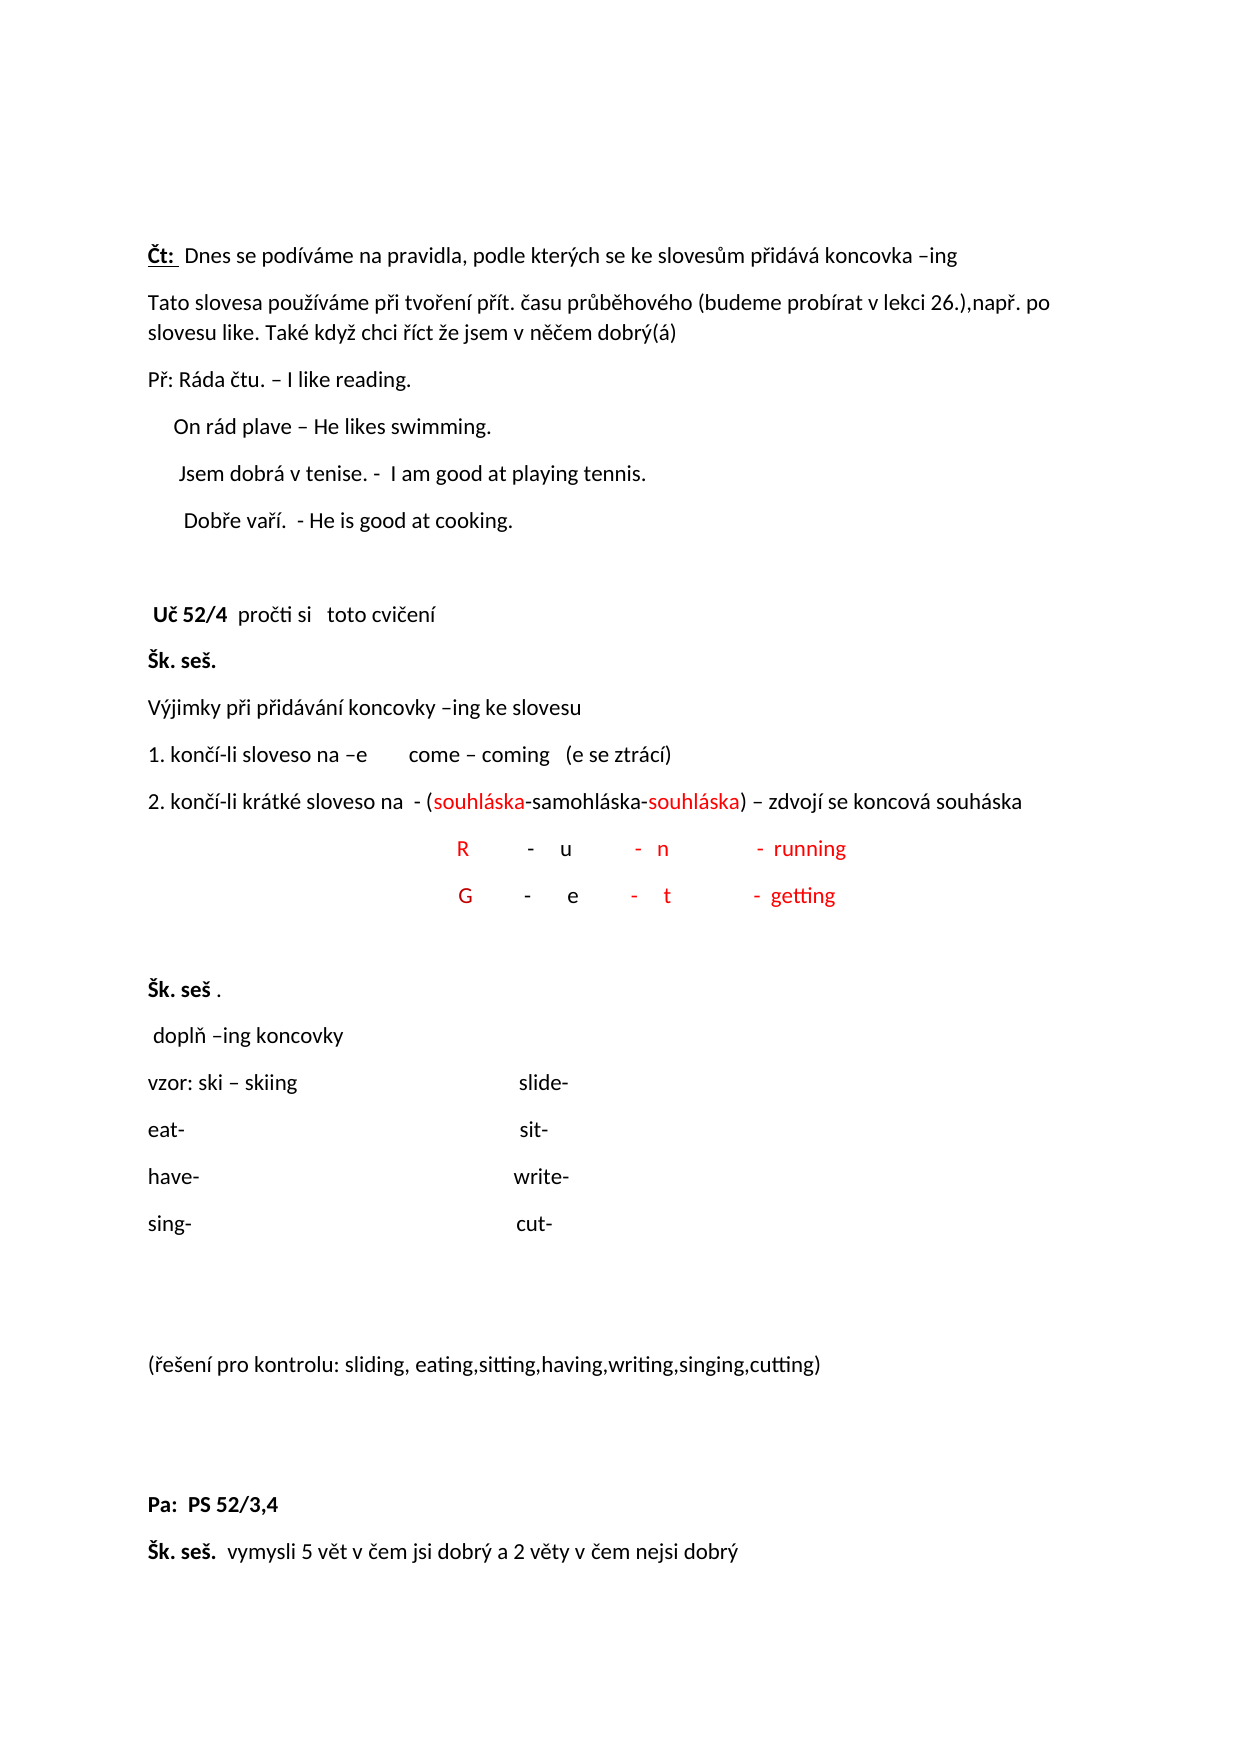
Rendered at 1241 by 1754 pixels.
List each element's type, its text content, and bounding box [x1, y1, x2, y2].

text Dobře vaří. - He is good at cooking. [148, 506, 1093, 534]
text Šk. seš. [148, 647, 1093, 674]
text Čt: Dnes se podíváme na pravidla, podle kterých se ke slovesům přidává koncovka –ing [148, 241, 1093, 269]
text Šk. seš . [148, 975, 1093, 1003]
text have- write- [148, 1162, 1093, 1190]
text sing- cut- [148, 1209, 1093, 1237]
text Uč 52/4 pročti si toto cvičení [148, 600, 1093, 628]
text G - e - t - getting [148, 881, 1093, 909]
text 2. končí-li krátké sloveso na - (souhláska-samohláska-souhláska) – zdvojí se koncová souháska [148, 787, 1093, 815]
text Př: Ráda čtu. – I like reading. [148, 365, 1093, 393]
text R - u - n - running [148, 834, 1093, 862]
text vzor: ski – skiing slide- [148, 1068, 1093, 1096]
text eat- sit- [148, 1115, 1093, 1143]
text Šk. seš. vymysli 5 vět v čem jsi dobrý a 2 věty v čem nejsi dobrý [148, 1537, 1093, 1565]
text 1. končí-li sloveso na –e come – coming (e se ztrácí) [148, 740, 1093, 768]
text (řešení pro kontrolu: sliding, eating,sitting,having,writing,singing,cutting) [148, 1350, 1093, 1378]
text Výjimky při přidávání koncovky –ing ke slovesu [148, 693, 1093, 721]
text doplň –ing koncovky [148, 1022, 1093, 1049]
text Tato slovesa používáme při tvoření přít. času průběhového (budeme probírat v lekci 26.),např. po slovesu like. Také když chci říct že jsem v něčem dobrý(á) [148, 288, 1093, 346]
text Pa: PS 52/3,4 [148, 1490, 1093, 1518]
text Jsem dobrá v tenise. - I am good at playing tennis. [148, 459, 1093, 487]
text On rád plave – He likes swimming. [148, 412, 1093, 440]
